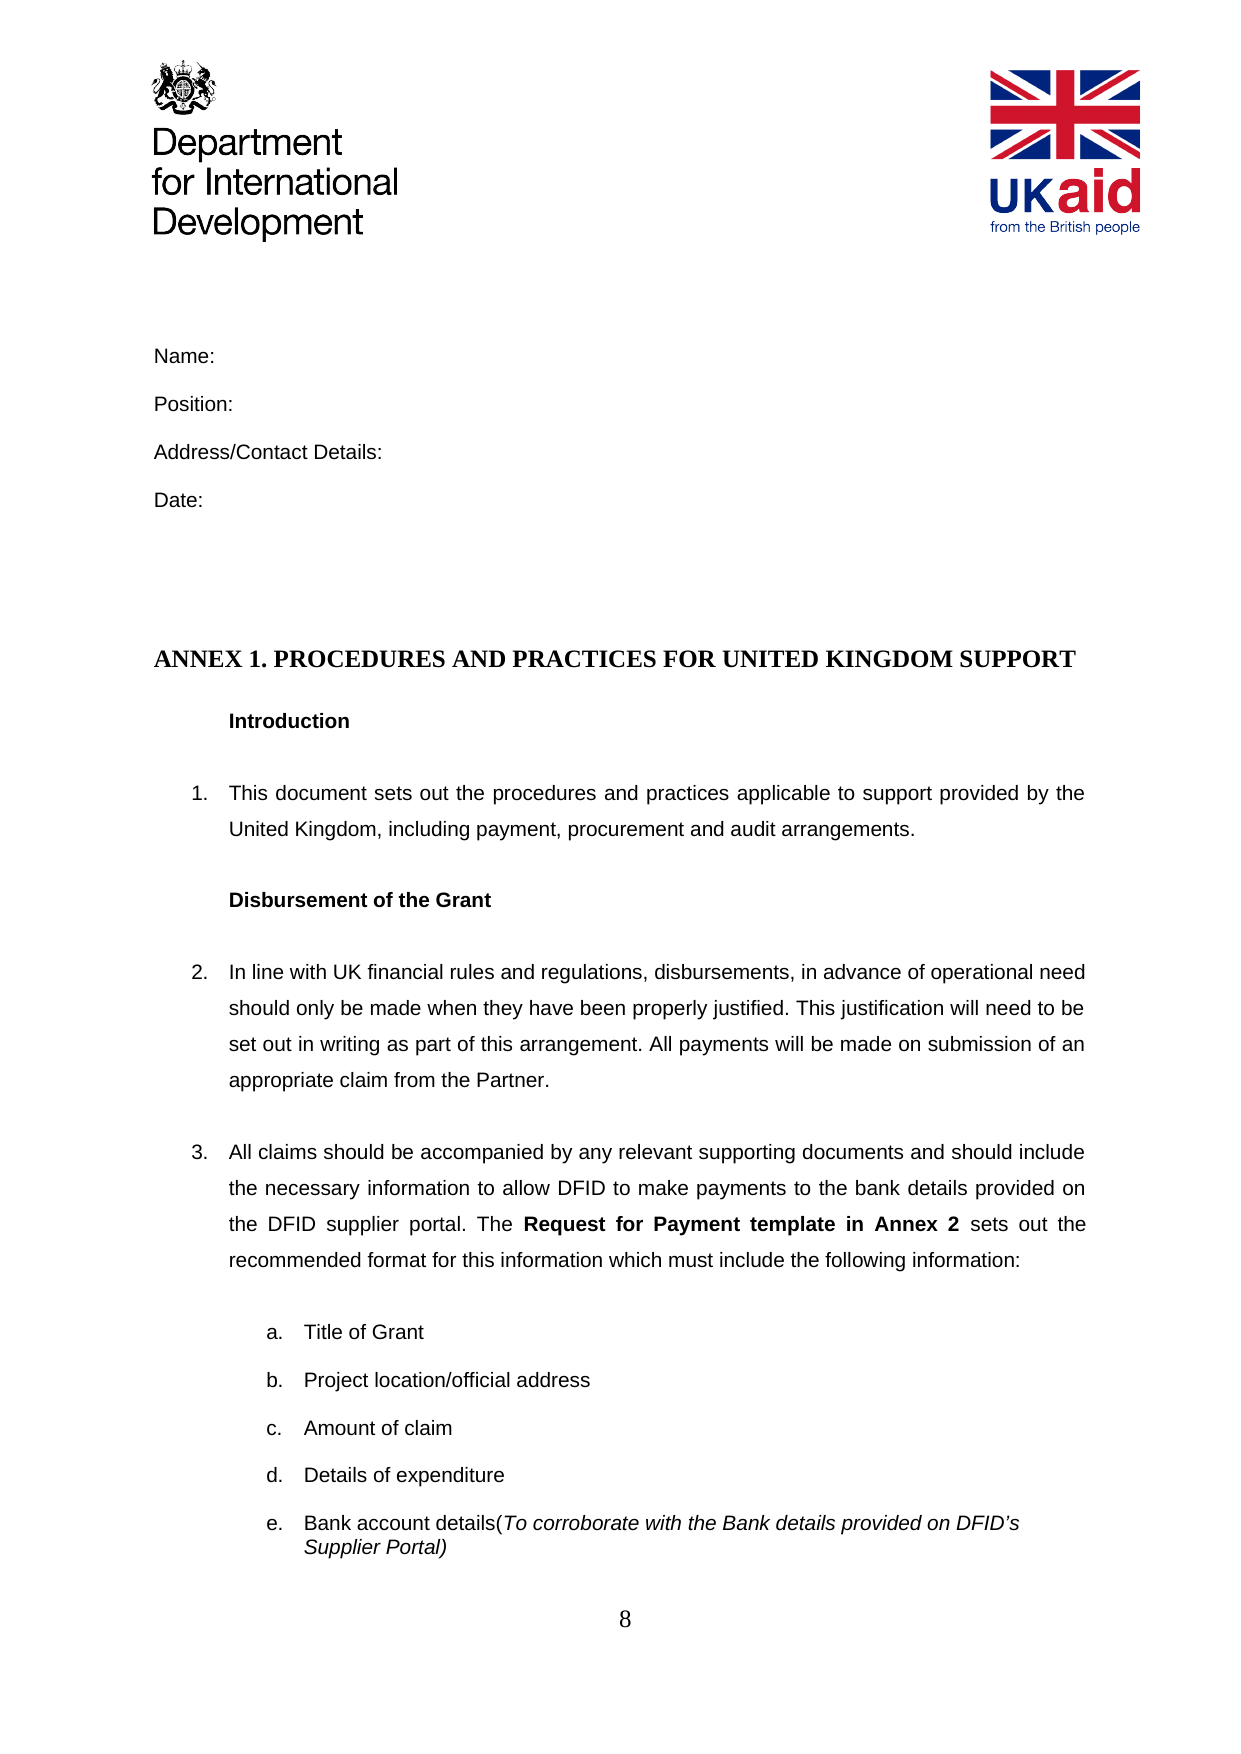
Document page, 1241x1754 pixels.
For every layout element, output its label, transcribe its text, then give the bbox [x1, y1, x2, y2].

list This document sets out the procedures and practices applicable to support provided by the United Kingdom, including payment, procurement and audit arrangements. [191, 780, 1087, 840]
text ANNEX 1. PROCEDURES AND PRACTICES FOR UNITED KINGDOM SUPPORT [153, 644, 1087, 673]
list Amount of claim [266, 1415, 1087, 1439]
text Date: [153, 488, 1087, 512]
list Details of expenditure [266, 1463, 1087, 1487]
text Position: [153, 392, 1087, 416]
list Project location/official address [266, 1367, 1087, 1391]
text Introduction [228, 708, 1087, 732]
list In line with UK financial rules and regulations, disbursements, in advance of operational need should only be made when they have been properly justified. This justification will need to be set out in writing as part of this arrangement. All payments will be made on submission of an appropriate claim from the Partner. [191, 960, 1087, 1092]
text Disbursement of the Grant [228, 888, 1087, 912]
list Title of Grant [266, 1319, 1087, 1343]
list All claims should be accompanied by any relevant supporting documents and should include the necessary information to allow DFID to make payments to the bank details provided on the DFID supplier portal. The Request for Payment template in Annex 2 sets out the recommended format for this information which must include the following information: [191, 1140, 1087, 1272]
list Bank account details(To corroborate with the Bank details provided on DFID’s Supplier Portal) [266, 1511, 1087, 1559]
text Name: [153, 344, 1087, 368]
text Address/Contact Details: [153, 440, 1087, 464]
